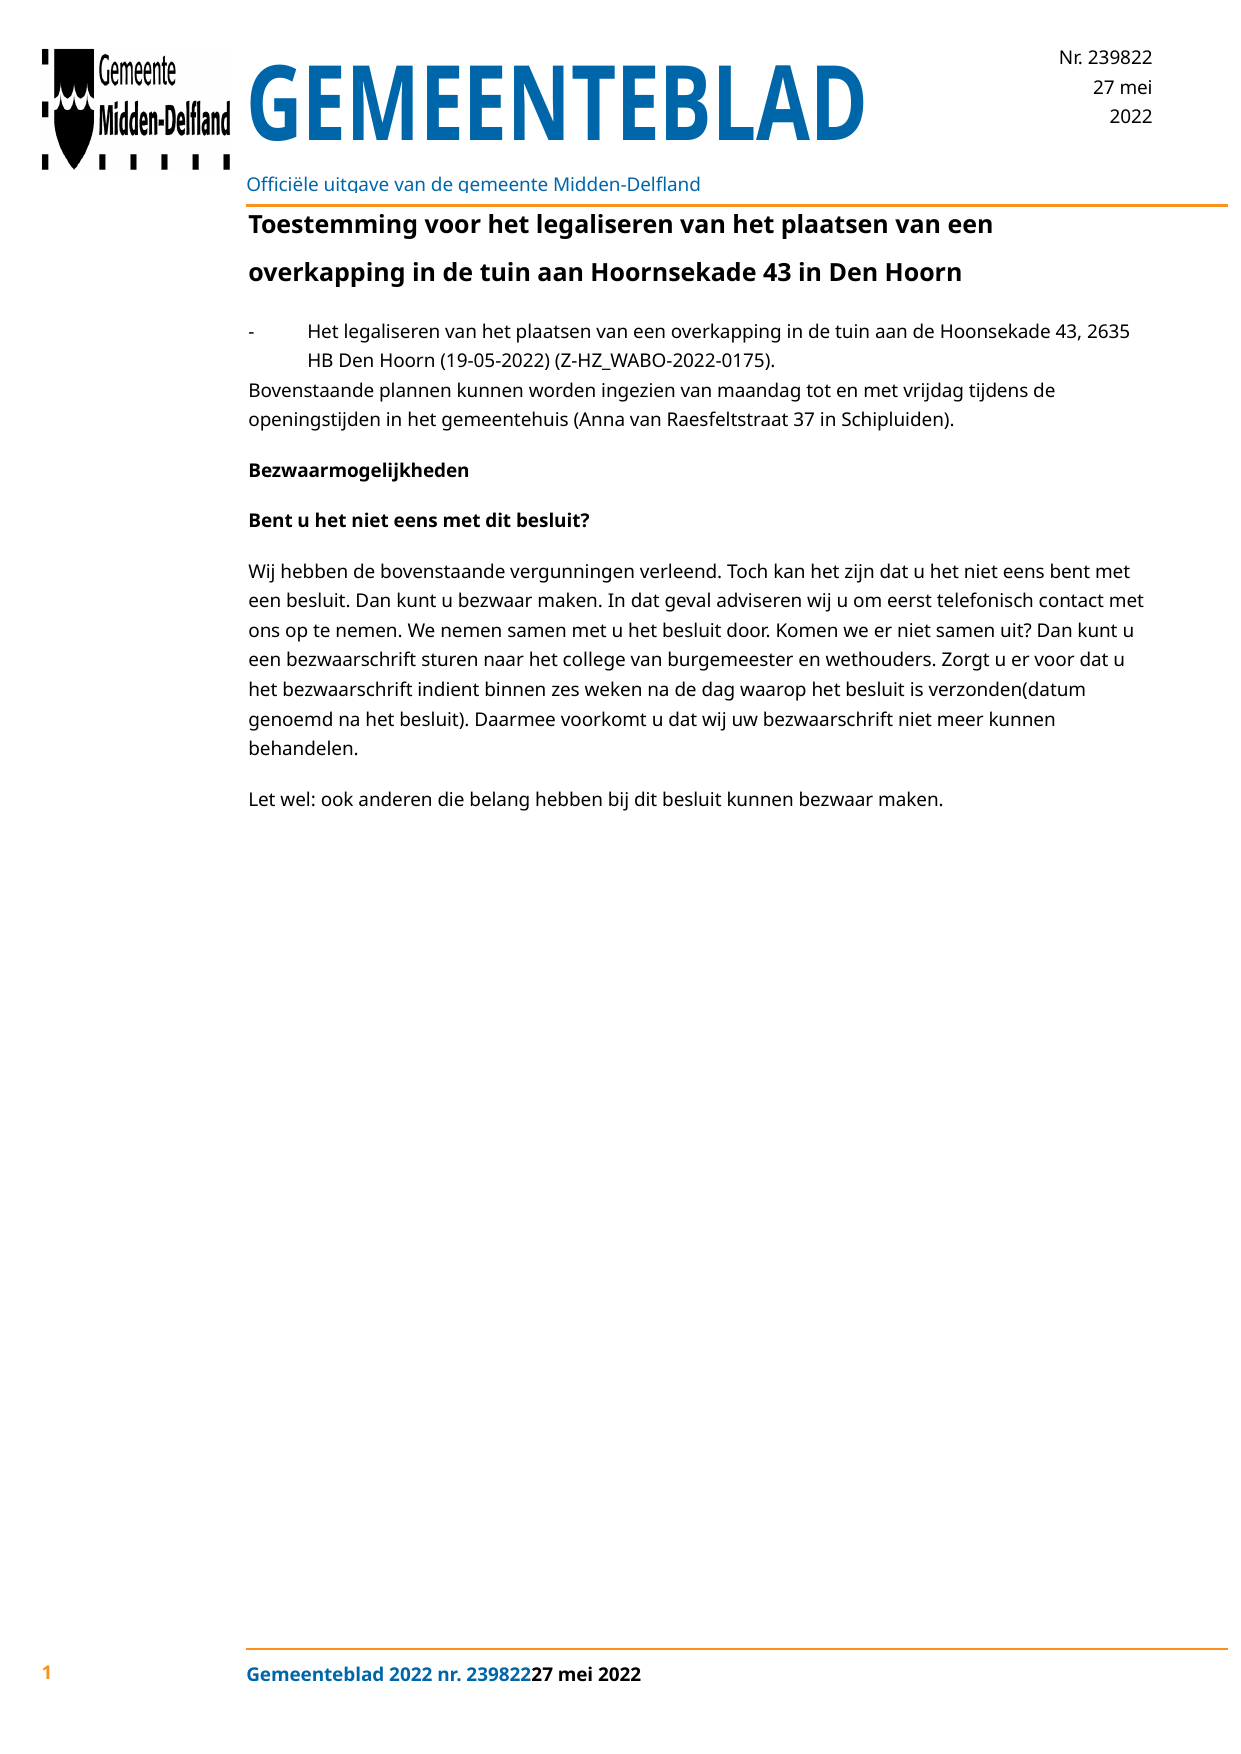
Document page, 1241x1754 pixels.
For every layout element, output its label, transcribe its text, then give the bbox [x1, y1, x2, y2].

text Bent u het niet eens met dit besluit? [248, 507, 1152, 533]
text Bovenstaande plannen kunnen worden ingezien van maandag tot en met vrijdag tijdens de openingstijden in het gemeentehuis (Anna van Raesfeltstraat 37 in Schipluiden). [248, 377, 1152, 432]
text Wij hebben de bovenstaande vergunningen verleend. Toch kan het zijn dat u het niet eens bent met een besluit. Dan kunt u bezwaar maken. In dat geval adviseren wij u om eerst telefonisch contact met ons op te nemen. We nemen samen met u het besluit door. Komen we er niet samen uit? Dan kunt u een bezwaarschrift sturen naar het college van burgemeester en wethouders. Zorgt u er voor dat u het bezwaarschrift indient binnen zes weken na de dag waarop het besluit is verzonden(datum genoemd na het besluit). Daarmee voorkomt u dat wij uw bezwaarschrift niet meer kunnen behandelen. [248, 558, 1152, 761]
text Bezwaarmogelijkheden [248, 457, 1152, 483]
text Let wel: ook anderen die belang hebben bij dit besluit kunnen bezwaar maken. [248, 786, 1152, 812]
text Toestemming voor het legaliseren van het plaatsen van een overkapping in de tuin aan Hoornsekade 43 in Den Hoorn [248, 207, 1152, 288]
picture [41, 47, 231, 172]
list Het legaliseren van het plaatsen van een overkapping in de tuin aan de Hoonsekade 43, 2635 HB Den Hoorn (19-05-2022) (Z-HZ_WABO-2022-0175). [248, 318, 1152, 373]
